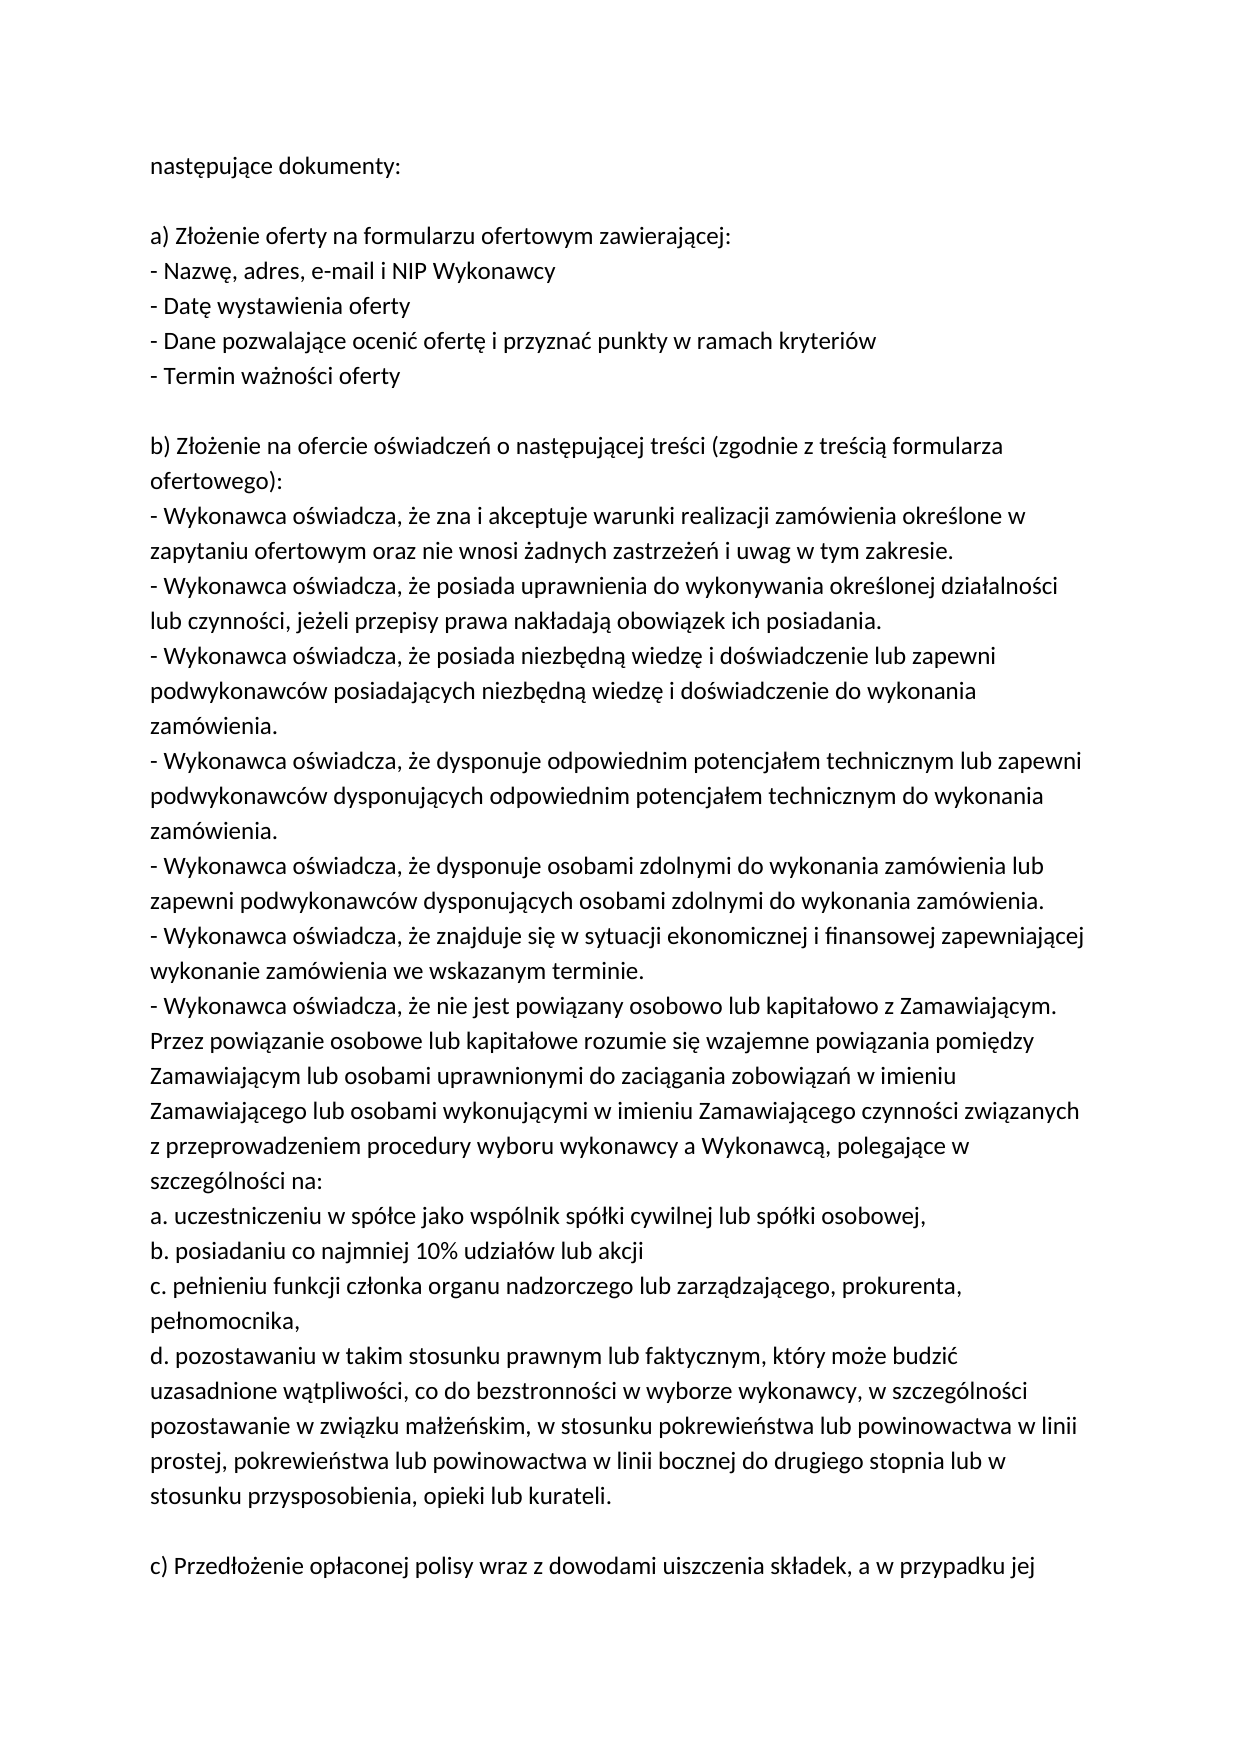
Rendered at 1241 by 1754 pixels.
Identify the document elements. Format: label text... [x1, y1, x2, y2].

text następujące dokumenty: a) Złożenie oferty na formularzu ofertowym zawierającej: - Nazwę, adres, e-mail i NIP Wykonawcy - Datę wystawienia oferty - Dane pozwalające ocenić ofertę i przyznać punkty w ramach kryteriów - Termin ważności oferty b) Złożenie na ofercie oświadczeń o następującej treści (zgodnie z treścią formularza ofertowego): [150, 150, 1090, 496]
text - Wykonawca oświadcza, że zna i akceptuje warunki realizacji zamówienia określone w zapytaniu ofertowym oraz nie wnosi żadnych zastrzeżeń i uwag w tym zakresie. - Wykonawca oświadcza, że posiada uprawnienia do wykonywania określonej działalności lub czynności, jeżeli przepisy prawa nakładają obowiązek ich posiadania. - Wykonawca oświadcza, że posiada niezbędną wiedzę i doświadczenie lub zapewni podwykonawców posiadających niezbędną wiedzę i doświadczenie do wykonania zamówienia. - Wykonawca oświadcza, że dysponuje odpowiednim potencjałem technicznym lub zapewni podwykonawców dysponujących odpowiednim potencjałem technicznym do wykonania zamówienia. - Wykonawca oświadcza, że dysponuje osobami zdolnymi do wykonania zamówienia lub zapewni podwykonawców dysponujących osobami zdolnymi do wykonania zamówienia. - Wykonawca oświadcza, że znajduje się w sytuacji ekonomicznej i finansowej zapewniającej wykonanie zamówienia we wskazanym terminie. - Wykonawca oświadcza, że nie jest powiązany osobowo lub kapitałowo z Zamawiającym. Przez powiązanie osobowe lub kapitałowe rozumie się wzajemne powiązania pomiędzy Zamawiającym lub osobami uprawnionymi do zaciągania zobowiązań w imieniu Zamawiającego lub osobami wykonującymi w imieniu Zamawiającego czynności związanych z przeprowadzeniem procedury wyboru wykonawcy a Wykonawcą, polegające w szczególności na: a. uczestniczeniu w spółce jako wspólnik spółki cywilnej lub spółki osobowej, b. posiadaniu co najmniej 10% udziałów lub akcji c. pełnieniu funkcji członka organu nadzorczego lub zarządzającego, prokurenta, pełnomocnika, d. pozostawaniu w takim stosunku prawnym lub faktycznym, który może budzić uzasadnione wątpliwości, co do bezstronności w wyborze wykonawcy, w szczególności pozostawanie w związku małżeńskim, w stosunku pokrewieństwa lub powinowactwa w linii prostej, pokrewieństwa lub powinowactwa w linii bocznej do drugiego stopnia lub w stosunku przysposobienia, opieki lub kurateli. c) Przedłożenie opłaconej polisy wraz z dowodami uiszczenia składek, a w przypadku jej [150, 500, 1090, 1581]
